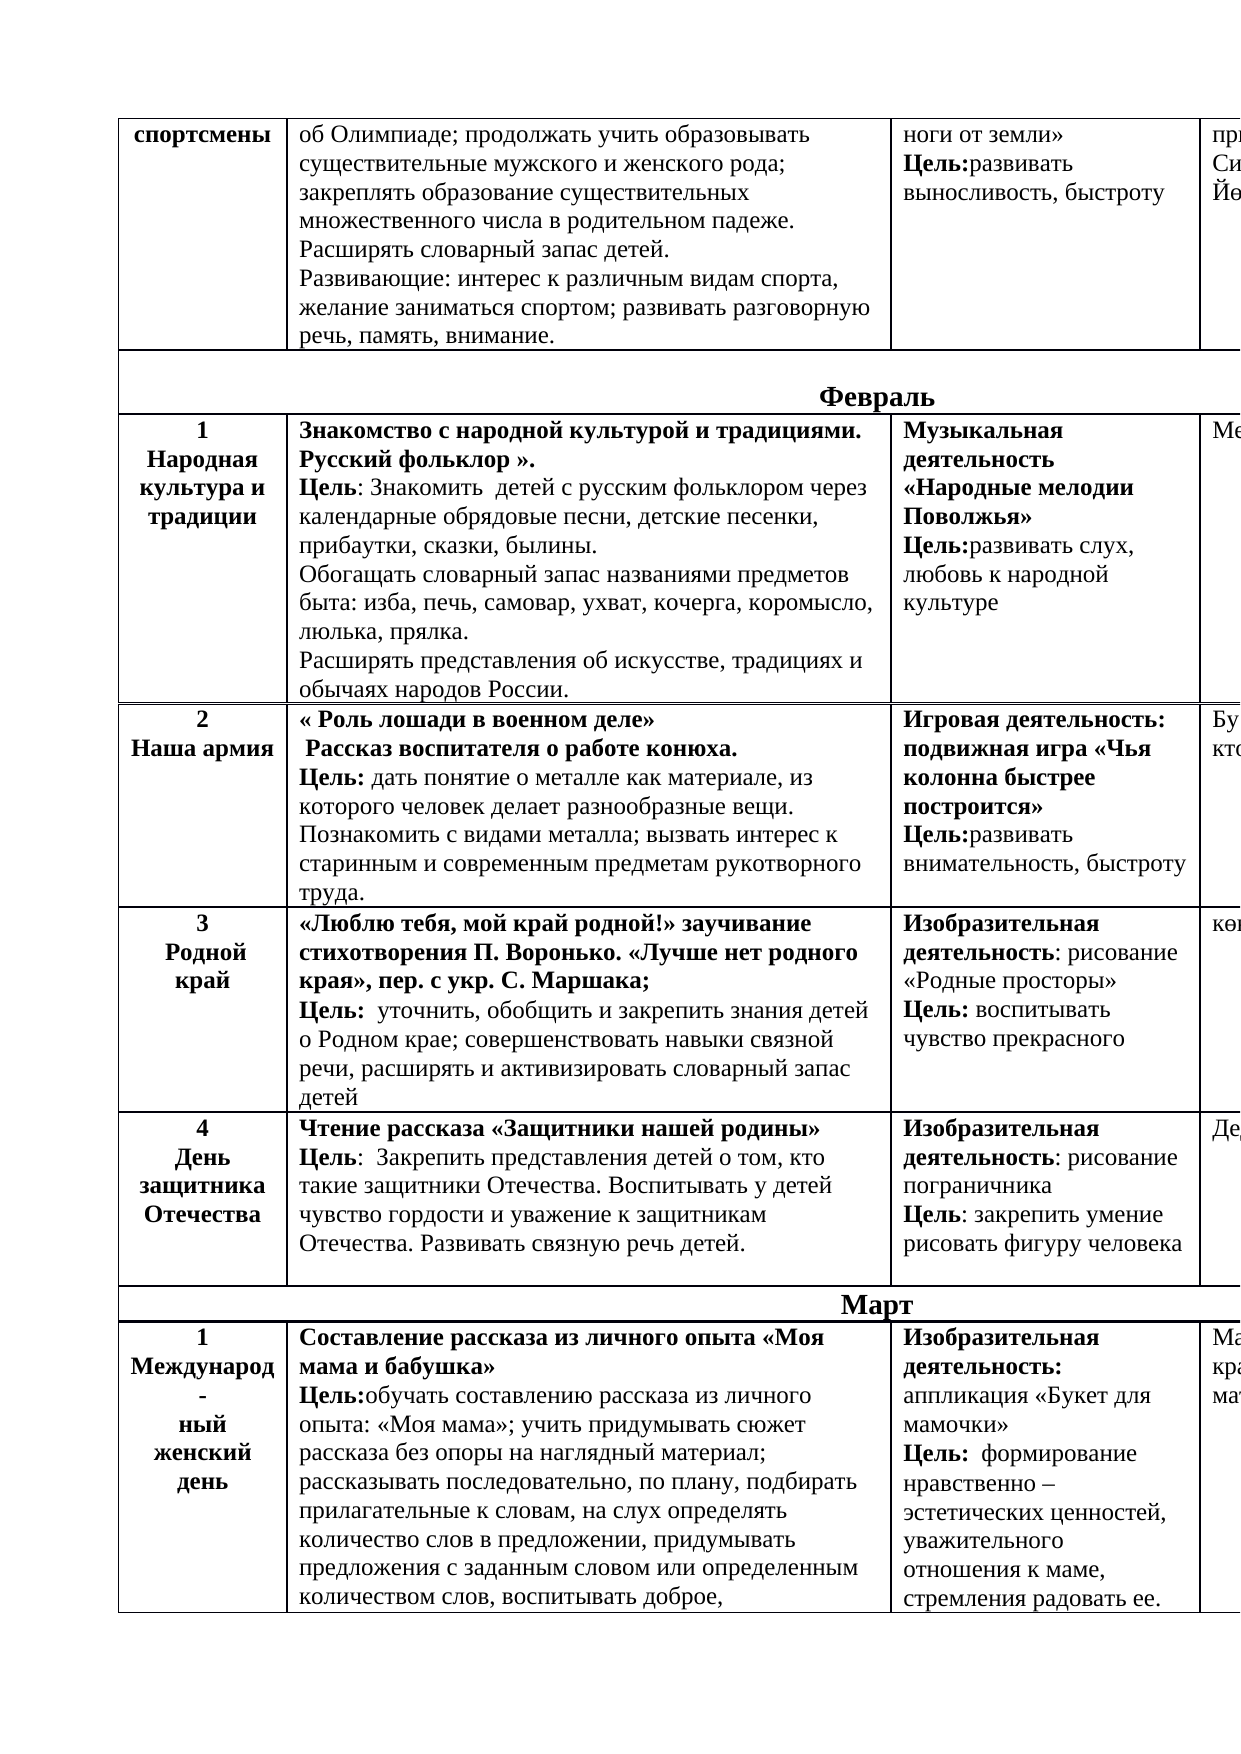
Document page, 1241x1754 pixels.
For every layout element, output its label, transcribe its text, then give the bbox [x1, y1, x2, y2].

table_cell Медведь - аю [1201, 415, 1240, 702]
table_cell Сикер - прыгай Сикерәм – прыгаю Сикерә - прыгает Йөгерә - бежит [1201, 119, 1240, 349]
table_cell Изобразительная деятельность: рисование пограничника Цель: закрепить умение рисовать фигуру человека [892, 1113, 1199, 1285]
table_cell 3 Родной край [119, 908, 286, 1111]
table_cell Дедушка - бабай [1201, 1113, 1240, 1285]
table_cell об Олимпиаде; продолжать учить образовывать существительные мужского и женского рода; закреплять образование существительных множественного числа в родительном падеже. Расширять словарный запас детей. Развивающие: интерес к различным видам спорта, желание заниматься спортом; развивать разговорную речь, память, внимание. [288, 119, 890, 349]
table_cell 4 День защитника Отечества [119, 1113, 286, 1285]
table_cell Чтение рассказа «Защитники нашей родины» Цель: Закрепить представления детей о том, кто такие защитники Отечества. Воспитывать у детей чувство гордости и уважение к защитникам Отечества. Развивать связную речь детей. [288, 1113, 890, 1285]
table_cell ноги от земли» Цель:развивать выносливость, быстроту [892, 119, 1199, 349]
table_cell « Роль лошади в военном деле» Рассказ воспитателя о работе конюха. Цель: дать понятие о металле как материале, из которого человек делает разнообразные вещи. Познакомить с видами металла; вызвать интерес к старинным и современным предметам рукотворного труда. [288, 705, 890, 906]
table_cell 1 Международ- ный женский день [119, 1323, 286, 1612]
table_cell 1 Народная культура и традиции [119, 415, 286, 702]
table_cell Составление рассказа из личного опыта «Моя мама и бабушка» Цель:обучать составлению рассказа из личного опыта: «Моя мама»; учить придумывать сюжет рассказа без опоры на наглядный материал; рассказывать последовательно, по плану, подбирать прилагательные к словам, на слух определять количество слов в предложении, придумывать предложения с заданным словом или определенным количеством слов, воспитывать доброе, [288, 1323, 890, 1612]
table_cell Знакомство с народной культурой и традициями. Русский фольклор ». Цель: Знакомить детей с русским фольклором через календарные обрядовые песни, детские песенки, прибаутки, сказки, былины. Обогащать словарный запас названиями предметов быта: изба, печь, самовар, ухват, кочерга, коромысло, люлька, прялка. Расширять представления об искусстве, традициях и обычаях народов России. [288, 415, 890, 702]
table_cell Бу кем? – Это кто [1201, 705, 1240, 906]
table_cell Изобразительная деятельность: аппликация «Букет для мамочки» Цель: формирование нравственно – эстетических ценностей, уважительного отношения к маме, стремления радовать ее. [892, 1323, 1199, 1612]
table_cell Изобразительная деятельность: рисование «Родные просторы» Цель: воспитывать чувство прекрасного [892, 908, 1199, 1111]
table_cell көн –день [1201, 908, 1240, 1111]
table_cell Музыкальная деятельность «Народные мелодии Поволжья» Цель:развивать слух, любовь к народной культуре [892, 415, 1199, 702]
table_cell Мама-эни, красивая – матур, [1201, 1323, 1240, 1612]
table_cell 2 Наша армия [119, 705, 286, 906]
table_cell Февраль [119, 351, 1240, 413]
table_cell спортсмены [119, 119, 286, 349]
table_cell «Люблю тебя, мой край родной!» заучивание стихотворения П. Воронько. «Лучше нет родного края», пер. с укр. С. Маршака; Цель: уточнить, обобщить и закрепить знания детей о Родном крае; совершенствовать навыки связной речи, расширять и активизировать словарный запас детей [288, 908, 890, 1111]
table_cell Игровая деятельность: подвижная игра «Чья колонна быстрее построится» Цель:развивать внимательность, быстроту [892, 705, 1199, 906]
table_cell Март [119, 1287, 1240, 1320]
